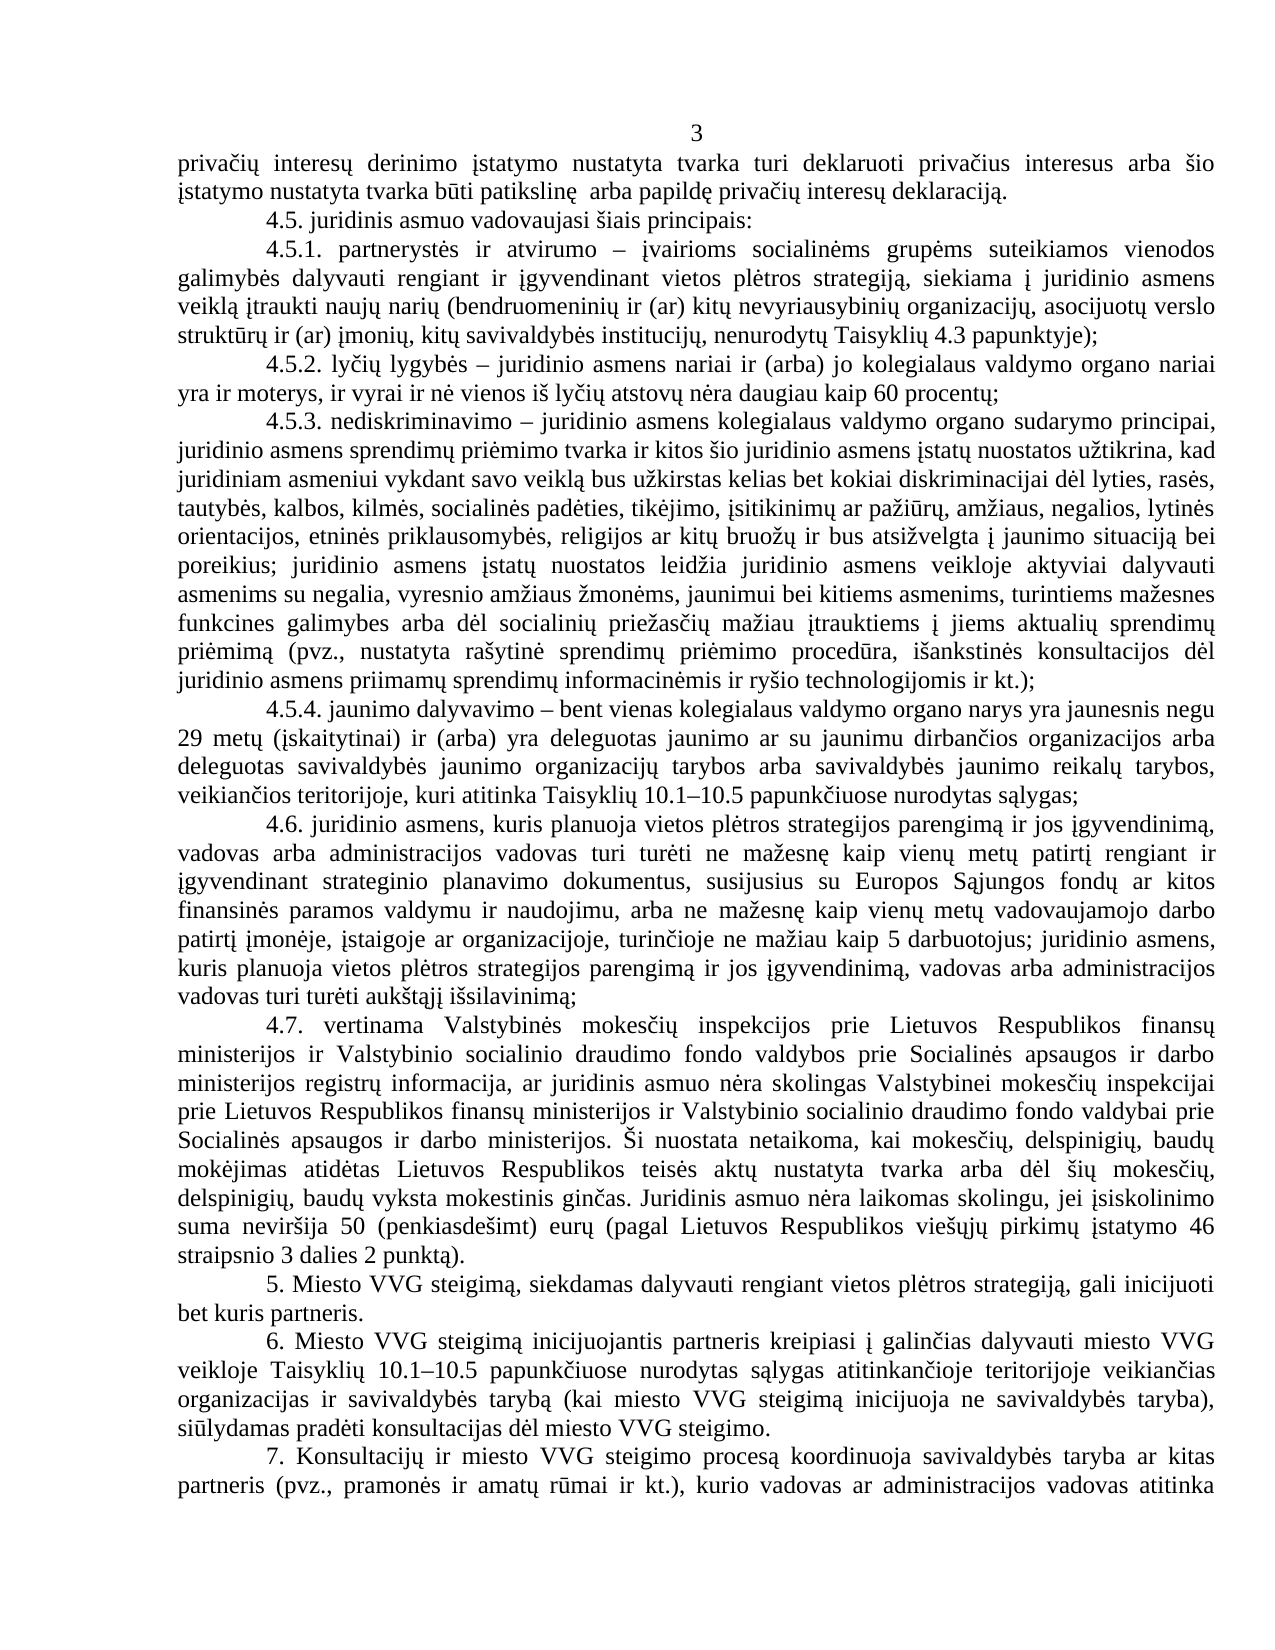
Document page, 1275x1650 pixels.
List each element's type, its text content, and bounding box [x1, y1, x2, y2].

text 6. Miesto VVG steigimą inicijuojantis partneris kreipiasi į galinčias dalyvauti miesto VVG veikloje Taisyklių 10.1–10.5 papunkčiuose nurodytas sąlygas atitinkančioje teritorijoje veikiančias organizacijas ir savivaldybės tarybą (kai miesto VVG steigimą inicijuoja ne savivaldybės taryba), siūlydamas pradėti konsultacijas dėl miesto VVG steigimo. [177, 1326, 1216, 1441]
text 4.5.1. partnerystės ir atvirumo – įvairioms socialinėms grupėms suteikiamos vienodos galimybės dalyvauti rengiant ir įgyvendinant vietos plėtros strategiją, siekiama į juridinio asmens veiklą įtraukti naujų narių (bendruomeninių ir (ar) kitų nevyriausybinių organizacijų, asocijuotų verslo struktūrų ir (ar) įmonių, kitų savivaldybės institucijų, nenurodytų Taisyklių 4.3 papunktyje); [177, 234, 1216, 349]
text 4.5.2. lyčių lygybės – juridinio asmens nariai ir (arba) jo kolegialaus valdymo organo nariai yra ir moterys, ir vyrai ir nė vienos iš lyčių atstovų nėra daugiau kaip 60 procentų; [177, 349, 1216, 406]
text 4.5.4. jaunimo dalyvavimo – bent vienas kolegialaus valdymo organo narys yra jaunesnis negu 29 metų (įskaitytinai) ir (arba) yra deleguotas jaunimo ar su jaunimu dirbančios organizacijos arba deleguotas savivaldybės jaunimo organizacijų tarybos arba savivaldybės jaunimo reikalų tarybos, veikiančios teritorijoje, kuri atitinka Taisyklių 10.1–10.5 papunkčiuose nurodytas sąlygas; [177, 694, 1216, 809]
text 4.5. juridinis asmuo vadovaujasi šiais principais: [177, 205, 1216, 234]
text 4.7. vertinama Valstybinės mokesčių inspekcijos prie Lietuvos Respublikos finansų ministerijos ir Valstybinio socialinio draudimo fondo valdybos prie Socialinės apsaugos ir darbo ministerijos registrų informacija, ar juridinis asmuo nėra skolingas Valstybinei mokesčių inspekcijai prie Lietuvos Respublikos finansų ministerijos ir Valstybinio socialinio draudimo fondo valdybai prie Socialinės apsaugos ir darbo ministerijos. Ši nuostata netaikoma, kai mokesčių, delspinigių, baudų mokėjimas atidėtas Lietuvos Respublikos teisės aktų nustatyta tvarka arba dėl šių mokesčių, delspinigių, baudų vyksta mokestinis ginčas. Juridinis asmuo nėra laikomas skolingu, jei įsiskolinimo suma neviršija 50 (penkiasdešimt) eurų (pagal Lietuvos Respublikos viešųjų pirkimų įstatymo 46 straipsnio 3 dalies 2 punktą). [177, 1010, 1216, 1269]
text 5. Miesto VVG steigimą, siekdamas dalyvauti rengiant vietos plėtros strategiją, gali inicijuoti bet kuris partneris. [177, 1269, 1216, 1326]
text 7. Konsultacijų ir miesto VVG steigimo procesą koordinuoja savivaldybės taryba ar kitas partneris (pvz., pramonės ir amatų rūmai ir kt.), kurio vadovas ar administracijos vadovas atitinka [177, 1441, 1216, 1499]
text 4.5.3. nediskriminavimo – juridinio asmens kolegialaus valdymo organo sudarymo principai, juridinio asmens sprendimų priėmimo tvarka ir kitos šio juridinio asmens įstatų nuostatos užtikrina, kad juridiniam asmeniui vykdant savo veiklą bus užkirstas kelias bet kokiai diskriminacijai dėl lyties, rasės, tautybės, kalbos, kilmės, socialinės padėties, tikėjimo, įsitikinimų ar pažiūrų, amžiaus, negalios, lytinės orientacijos, etninės priklausomybės, religijos ar kitų bruožų ir bus atsižvelgta į jaunimo situaciją bei poreikius; juridinio asmens įstatų nuostatos leidžia juridinio asmens veikloje aktyviai dalyvauti asmenims su negalia, vyresnio amžiaus žmonėms, jaunimui bei kitiems asmenims, turintiems mažesnes funkcines galimybes arba dėl socialinių priežasčių mažiau įtrauktiems į jiems aktualių sprendimų priėmimą (pvz., nustatyta rašytinė sprendimų priėmimo procedūra, išankstinės konsultacijos dėl juridinio asmens priimamų sprendimų informacinėmis ir ryšio technologijomis ir kt.); [177, 406, 1216, 694]
text privačių interesų derinimo įstatymo nustatyta tvarka turi deklaruoti privačius interesus arba šio įstatymo nustatyta tvarka būti patikslinę arba papildę privačių interesų deklaraciją. [177, 148, 1216, 205]
text 4.6. juridinio asmens, kuris planuoja vietos plėtros strategijos parengimą ir jos įgyvendinimą, vadovas arba administracijos vadovas turi turėti ne mažesnę kaip vienų metų patirtį rengiant ir įgyvendinant strateginio planavimo dokumentus, susijusius su Europos Sąjungos fondų ar kitos finansinės paramos valdymu ir naudojimu, arba ne mažesnę kaip vienų metų vadovaujamojo darbo patirtį įmonėje, įstaigoje ar organizacijoje, turinčioje ne mažiau kaip 5 darbuotojus; juridinio asmens, kuris planuoja vietos plėtros strategijos parengimą ir jos įgyvendinimą, vadovas arba administracijos vadovas turi turėti aukštąjį išsilavinimą; [177, 809, 1216, 1010]
